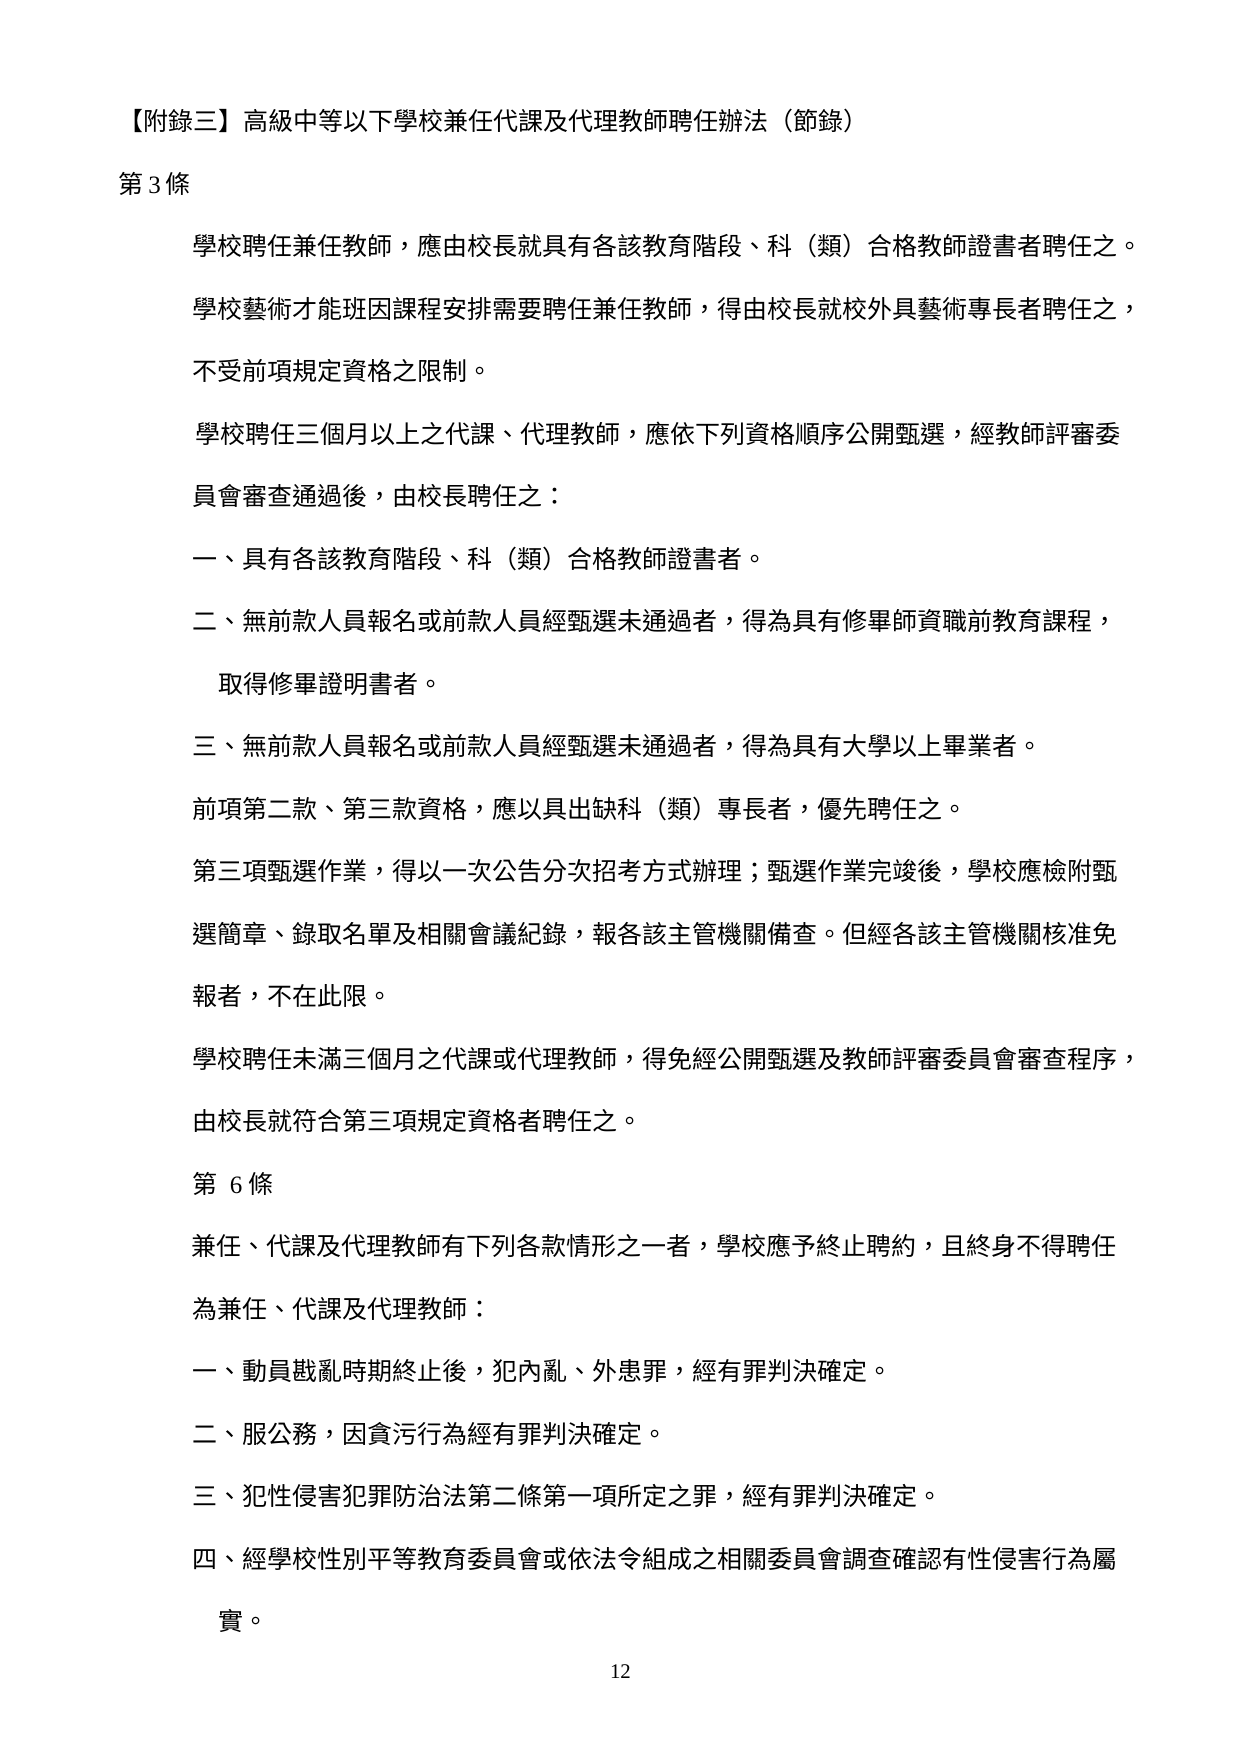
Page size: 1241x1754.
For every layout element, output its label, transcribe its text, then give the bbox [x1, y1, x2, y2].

text 四、經學校性別平等教育委員會或依法令組成之相關委員會調查確認有性侵害行為屬實。 [192, 1516, 1122, 1641]
text 學校聘任三個月以上之代課、代理教師，應依下列資格順序公開甄選，經教師評審委員會審查通過後，由校長聘任之： [192, 391, 1122, 516]
text 一、動員戡亂時期終止後，犯內亂、外患罪，經有罪判決確定。 [192, 1328, 1122, 1391]
text 第三項甄選作業，得以一次公告分次招考方式辦理；甄選作業完竣後，學校應檢附甄選簡章、錄取名單及相關會議紀錄，報各該主管機關備查。但經各該主管機關核准免報者，不在此限。 [192, 828, 1122, 1016]
text 二、服公務，因貪污行為經有罪判決確定。 [192, 1391, 1122, 1453]
text 學校藝術才能班因課程安排需要聘任兼任教師，得由校長就校外具藝術專長者聘任之，不受前項規定資格之限制。 [192, 266, 1122, 391]
text 一、具有各該教育階段、科（類）合格教師證書者。 [192, 516, 1122, 578]
text 三、犯性侵害犯罪防治法第二條第一項所定之罪，經有罪判決確定。 [192, 1453, 1122, 1516]
text 二、無前款人員報名或前款人員經甄選未通過者，得為具有修畢師資職前教育課程，取得修畢證明書者。 [192, 578, 1122, 703]
text 學校聘任兼任教師，應由校長就具有各該教育階段、科（類）合格教師證書者聘任之。 [192, 203, 1122, 266]
text 學校聘任未滿三個月之代課或代理教師，得免經公開甄選及教師評審委員會審查程序，由校長就符合第三項規定資格者聘任之。 [192, 1016, 1122, 1141]
text 三、無前款人員報名或前款人員經甄選未通過者，得為具有大學以上畢業者。 [192, 703, 1122, 766]
text 前項第二款、第三款資格，應以具出缺科（類）專長者，優先聘任之。 [192, 766, 1122, 828]
text 第 6 條 [192, 1141, 1122, 1203]
text 第3條 [118, 141, 1122, 203]
text 【附錄三】高級中等以下學校兼任代課及代理教師聘任辦法（節錄） [118, 78, 1122, 141]
text 兼任、代課及代理教師有下列各款情形之一者，學校應予終止聘約，且終身不得聘任為兼任、代課及代理教師： [192, 1203, 1122, 1328]
